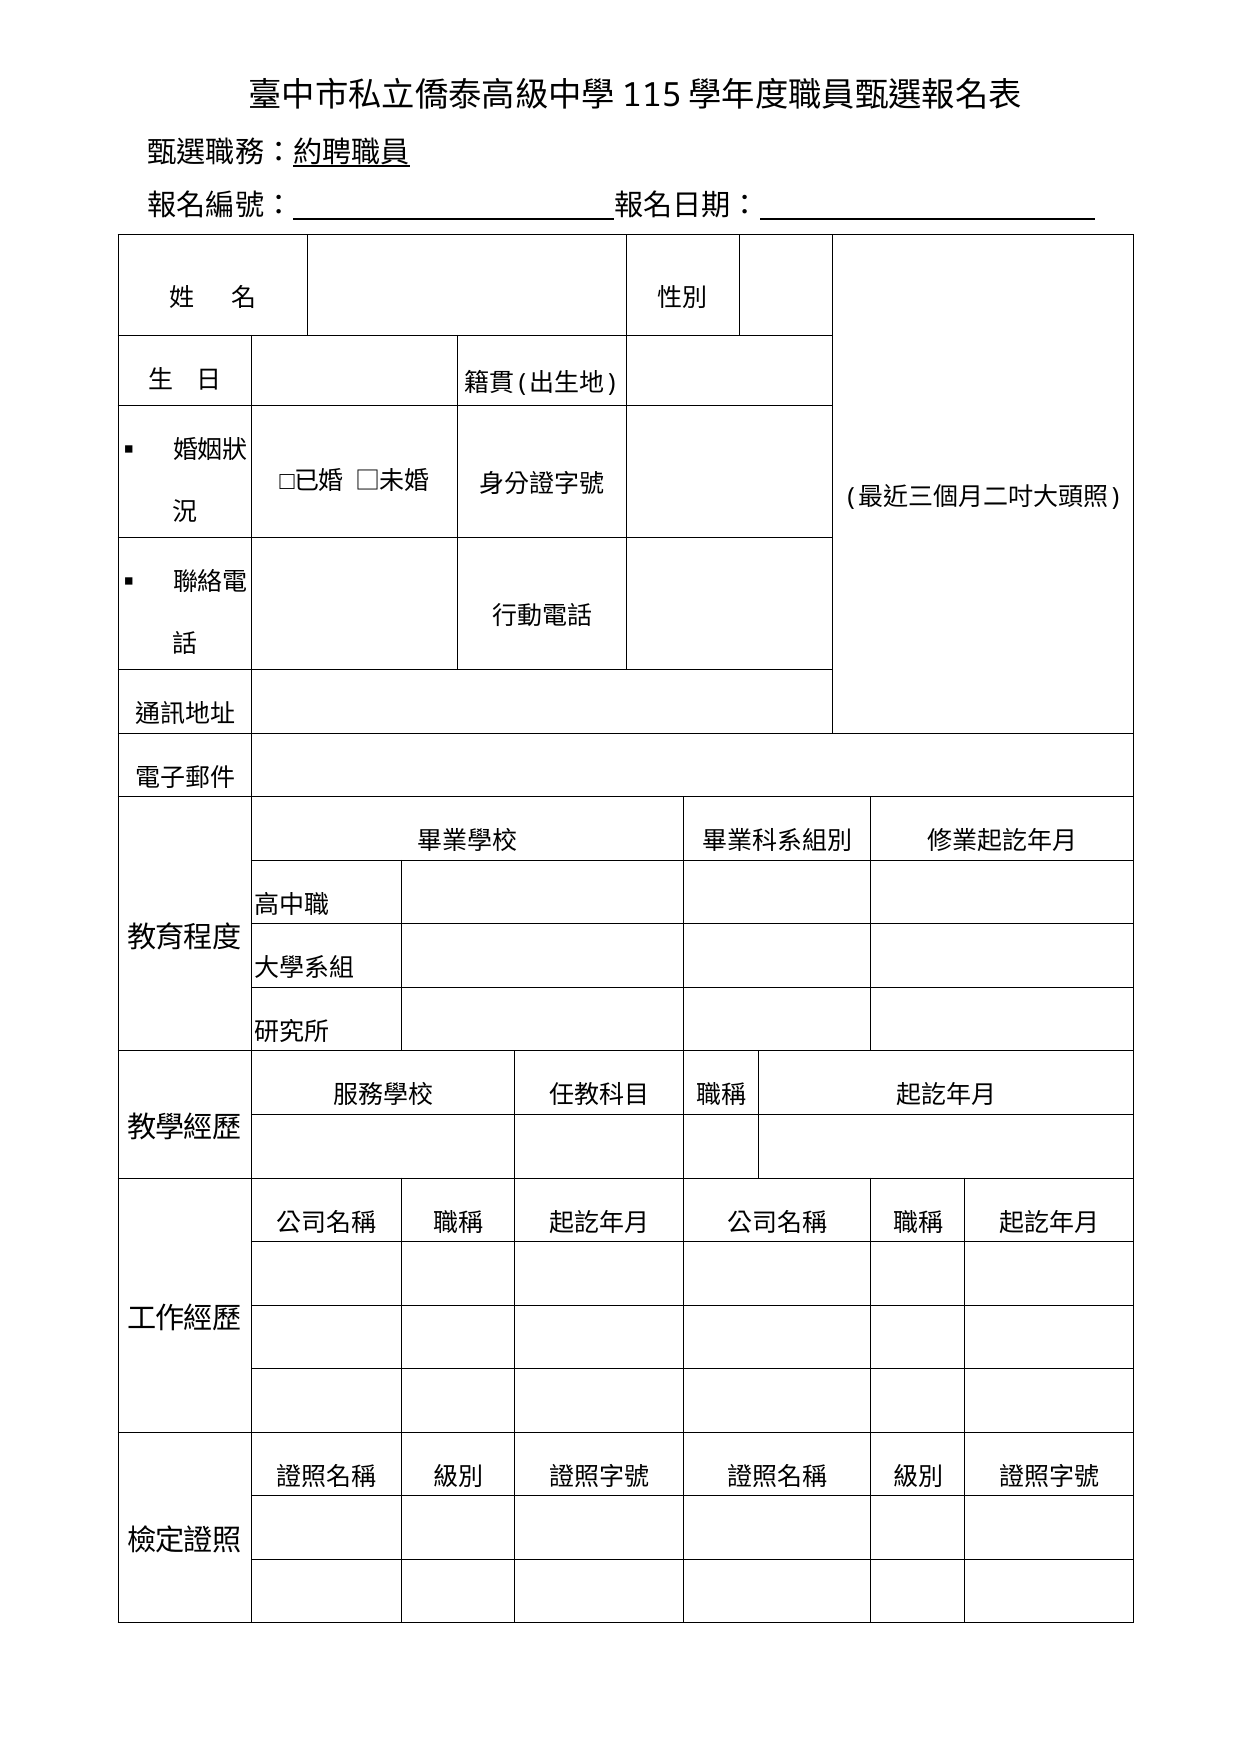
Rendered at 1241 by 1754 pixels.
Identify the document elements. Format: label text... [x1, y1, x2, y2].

table_cell [252, 734, 1133, 796]
table_cell [515, 1242, 683, 1304]
table_cell [252, 1369, 401, 1432]
table_cell [252, 670, 832, 733]
table_cell 工作經歷 [119, 1179, 251, 1432]
table_cell [965, 1560, 1133, 1622]
table_cell 檢定證照 [119, 1433, 251, 1622]
table_cell [402, 988, 683, 1050]
table_cell [627, 336, 832, 404]
table_cell [252, 1115, 514, 1177]
table_cell [402, 1242, 514, 1304]
text 臺中市私立僑泰高級中學115學年度職員甄選報名表 [118, 68, 1152, 116]
table_cell [965, 1306, 1133, 1368]
table_cell 證照字號 [965, 1433, 1133, 1495]
table_cell 證照名稱 [252, 1433, 401, 1495]
table_cell 聯絡電話 [119, 538, 251, 669]
table_cell 職稱 [402, 1179, 514, 1241]
table_cell 起訖年月 [515, 1179, 683, 1241]
table_cell [871, 1306, 964, 1368]
table_header 性別 [627, 235, 739, 335]
table_cell 畢業學校 [252, 797, 683, 860]
table_cell [402, 1560, 514, 1622]
table_cell [402, 1496, 514, 1559]
table_cell [684, 1369, 870, 1432]
table_cell [402, 924, 683, 987]
table_cell 證照名稱 [684, 1433, 870, 1495]
table_cell 修業起訖年月 [871, 797, 1133, 860]
table_cell [515, 1369, 683, 1432]
table_cell [402, 1369, 514, 1432]
table_cell [684, 1306, 870, 1368]
table_cell [515, 1306, 683, 1368]
table_cell [965, 1242, 1133, 1304]
table_cell 婚姻狀況 [119, 406, 251, 537]
table_cell 公司名稱 [252, 1179, 401, 1241]
table_cell [871, 1369, 964, 1432]
table_cell 級別 [402, 1433, 514, 1495]
table_cell [627, 406, 832, 537]
text 報名編號： 報名日期： [118, 181, 1152, 223]
table_header (最近三個月二吋大頭照) [833, 235, 1133, 733]
table_cell 起訖年月 [965, 1179, 1133, 1241]
table_cell 職稱 [684, 1051, 758, 1114]
table_cell 籍貫(出生地) [458, 336, 626, 404]
table_cell [515, 1115, 683, 1177]
table_cell [965, 1496, 1133, 1559]
table_cell [252, 1242, 401, 1304]
table_cell [684, 861, 870, 923]
table_cell 電子郵件 [119, 734, 251, 796]
table_cell [684, 1496, 870, 1559]
table_cell [627, 538, 832, 669]
table_cell [252, 1560, 401, 1622]
table_cell [252, 1496, 401, 1559]
table_cell 教育程度 [119, 797, 251, 1050]
table_cell [402, 1306, 514, 1368]
table_cell 職稱 [871, 1179, 964, 1241]
table_cell [252, 1306, 401, 1368]
table_cell [252, 336, 457, 404]
table_cell 級別 [871, 1433, 964, 1495]
table_cell [684, 1560, 870, 1622]
table_cell 生 日 [119, 336, 251, 404]
table_cell [871, 1242, 964, 1304]
table_cell [684, 1242, 870, 1304]
table_cell 公司名稱 [684, 1179, 870, 1241]
table_header 姓 名 [119, 235, 307, 335]
table_cell 高中職 [252, 861, 401, 923]
table_cell 教學經歷 [119, 1051, 251, 1177]
table_cell [871, 1496, 964, 1559]
text 甄選職務：約聘職員 [118, 128, 1152, 171]
table_cell [871, 1560, 964, 1622]
table_header [308, 235, 626, 335]
table_cell [252, 538, 457, 669]
table_cell 起訖年月 [759, 1051, 1133, 1114]
table_header [740, 235, 832, 335]
table_cell [402, 861, 683, 923]
table_cell 研究所 [252, 988, 401, 1050]
table_cell 服務學校 [252, 1051, 514, 1114]
table_cell [871, 924, 1133, 987]
table_cell [515, 1560, 683, 1622]
table_cell □已婚 □未婚 [252, 406, 457, 537]
table_cell 任教科目 [515, 1051, 683, 1114]
table_cell 身分證字號 [458, 406, 626, 537]
table_cell [515, 1496, 683, 1559]
table_cell 大學系組 [252, 924, 401, 987]
table_cell [965, 1369, 1133, 1432]
table_cell [684, 1115, 758, 1177]
table_cell 畢業科系組別 [684, 797, 870, 860]
table_cell 行動電話 [458, 538, 626, 669]
table_cell 證照字號 [515, 1433, 683, 1495]
table_cell [871, 988, 1133, 1050]
table_cell [684, 988, 870, 1050]
table_cell [759, 1115, 1133, 1177]
table_cell [871, 861, 1133, 923]
table_cell 通訊地址 [119, 670, 251, 733]
table_cell [684, 924, 870, 987]
